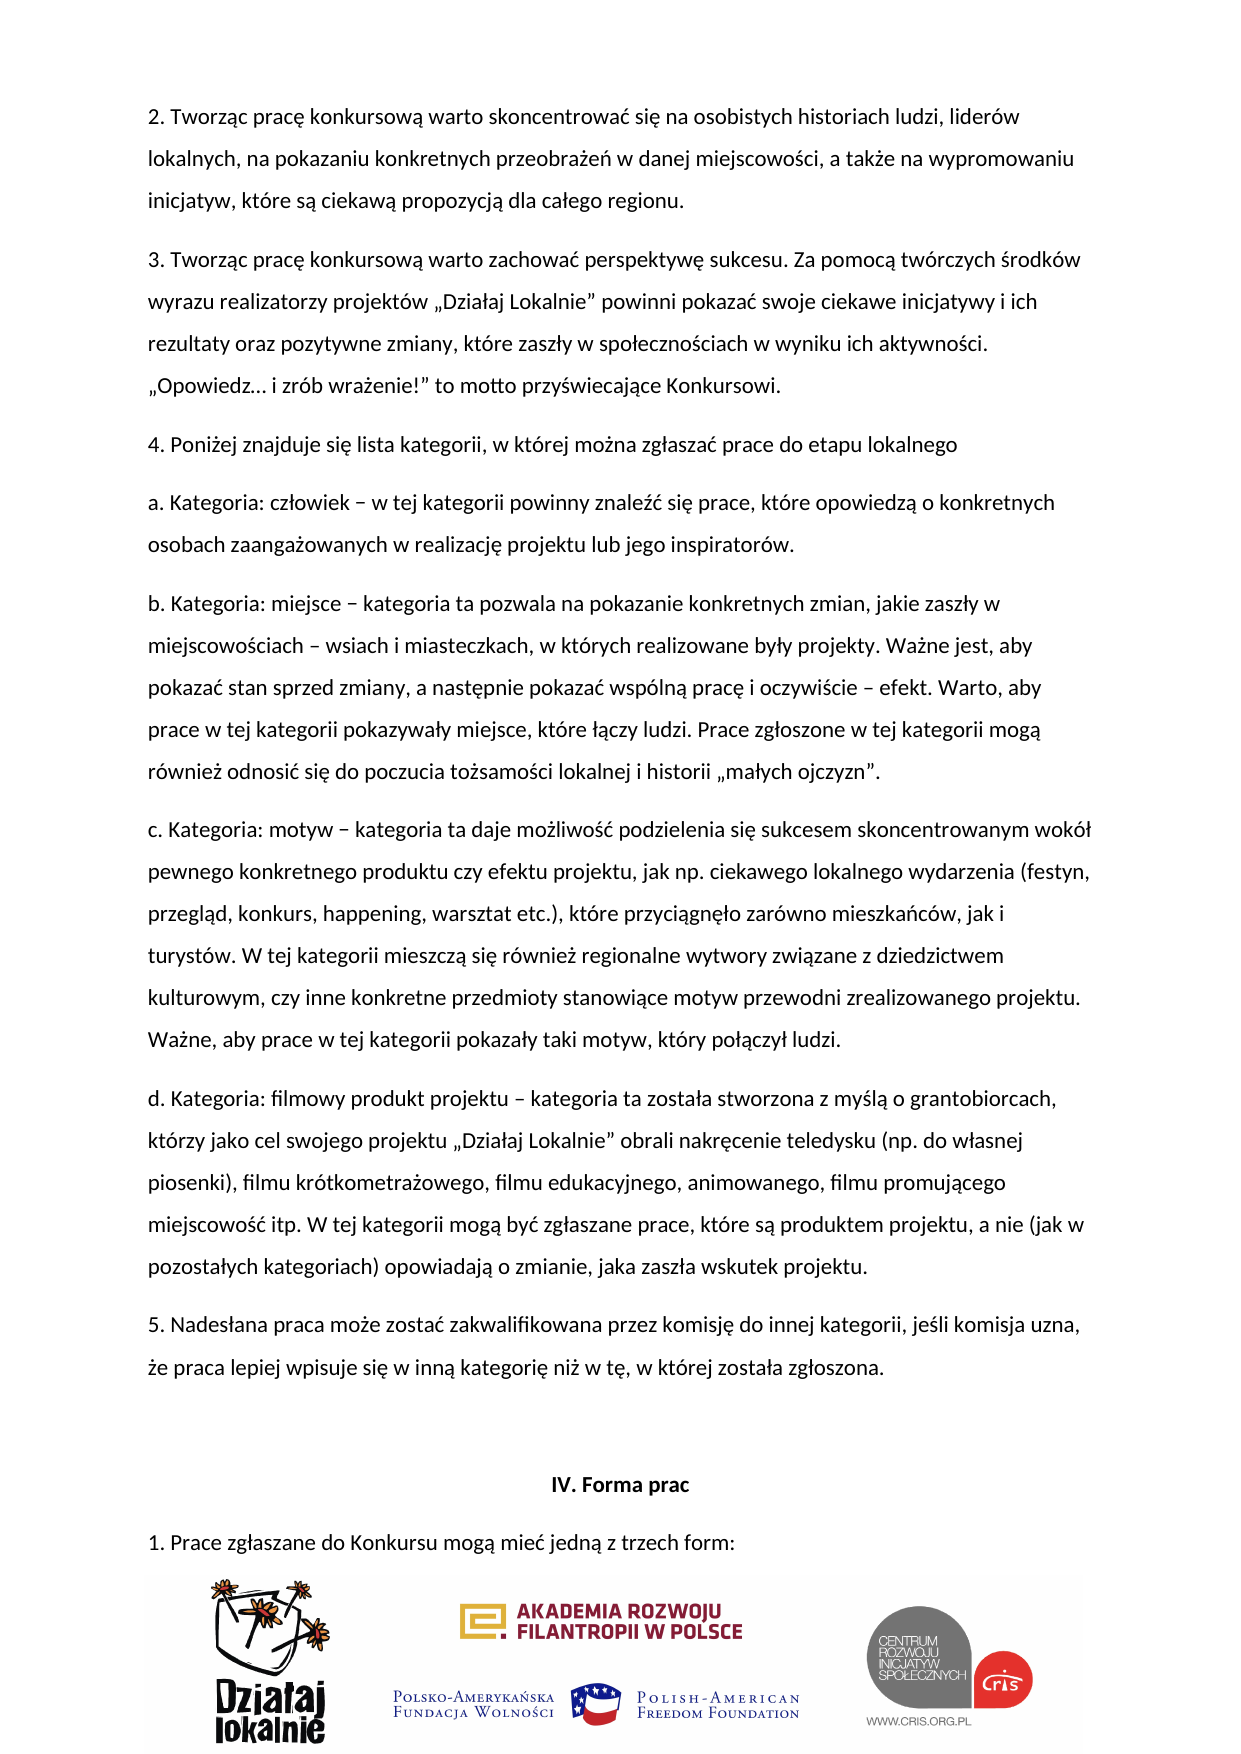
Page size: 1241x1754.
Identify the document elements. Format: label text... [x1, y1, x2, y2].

text IV. Forma prac [148, 1470, 1093, 1498]
text 4. Poniżej znajduje się lista kategorii, w której można zgłaszać prace do etapu lokalnego [148, 430, 1093, 458]
text 3. Tworząc pracę konkursową warto zachować perspektywę sukcesu. Za pomocą twórczych środków wyrazu realizatorzy projektów „Działaj Lokalnie” powinni pokazać swoje ciekawe inicjatywy i ich rezultaty oraz pozytywne zmiany, które zaszły w społecznościach w wyniku ich aktywności. „Opowiedz… i zrób wrażenie!” to motto przyświecające Konkursowi. [148, 245, 1093, 399]
text 2. Tworząc pracę konkursową warto skoncentrować się na osobistych historiach ludzi, liderów lokalnych, na pokazaniu konkretnych przeobrażeń w danej miejscowości, a także na wypromowaniu inicjatyw, które są ciekawą propozycją dla całego regionu. [148, 102, 1093, 214]
text a. Kategoria: człowiek − w tej kategorii powinny znaleźć się prace, które opowiedzą o konkretnych osobach zaangażowanych w realizację projektu lub jego inspiratorów. [148, 488, 1093, 558]
text c. Kategoria: motyw − kategoria ta daje możliwość podzielenia się sukcesem skoncentrowanym wokół pewnego konkretnego produktu czy efektu projektu, jak np. ciekawego lokalnego wydarzenia (festyn, przegląd, konkurs, happening, warsztat etc.), które przyciągnęło zarówno mieszkańców, jak i turystów. W tej kategorii mieszczą się również regionalne wytwory związane z dziedzictwem kulturowym, czy inne konkretne przedmioty stanowiące motyw przewodni zrealizowanego projektu. Ważne, aby prace w tej kategorii pokazały taki motyw, który połączył ludzi. [148, 816, 1093, 1053]
text 5. Nadesłana praca może zostać zakwalifikowana przez komisję do innej kategorii, jeśli komisja uzna, że praca lepiej wpisuje się w inną kategorię niż w tę, w której została zgłoszona. [148, 1311, 1093, 1381]
text d. Kategoria: filmowy produkt projektu – kategoria ta została stworzona z myślą o grantobiorcach, którzy jako cel swojego projektu „Działaj Lokalnie” obrali nakręcenie teledysku (np. do własnej piosenki), filmu krótkometrażowego, filmu edukacyjnego, animowanego, filmu promującego miejscowość itp. W tej kategorii mogą być zgłaszane prace, które są produktem projektu, a nie (jak w pozostałych kategoriach) opowiadają o zmianie, jaka zaszła wskutek projektu. [148, 1084, 1093, 1280]
text 1. Prace zgłaszane do Konkursu mogą mieć jedną z trzech form: [148, 1528, 1093, 1557]
text b. Kategoria: miejsce − kategoria ta pozwala na pokazanie konkretnych zmian, jakie zaszły w miejscowościach – wsiach i miasteczkach, w których realizowane były projekty. Ważne jest, aby pokazać stan sprzed zmiany, a następnie pokazać wspólną pracę i oczywiście – efekt. Warto, aby prace w tej kategorii pokazywały miejsce, które łączy ludzi. Prace zgłoszone w tej kategorii mogą również odnosić się do poczucia tożsamości lokalnej i historii „małych ojczyzn”. [148, 589, 1093, 785]
